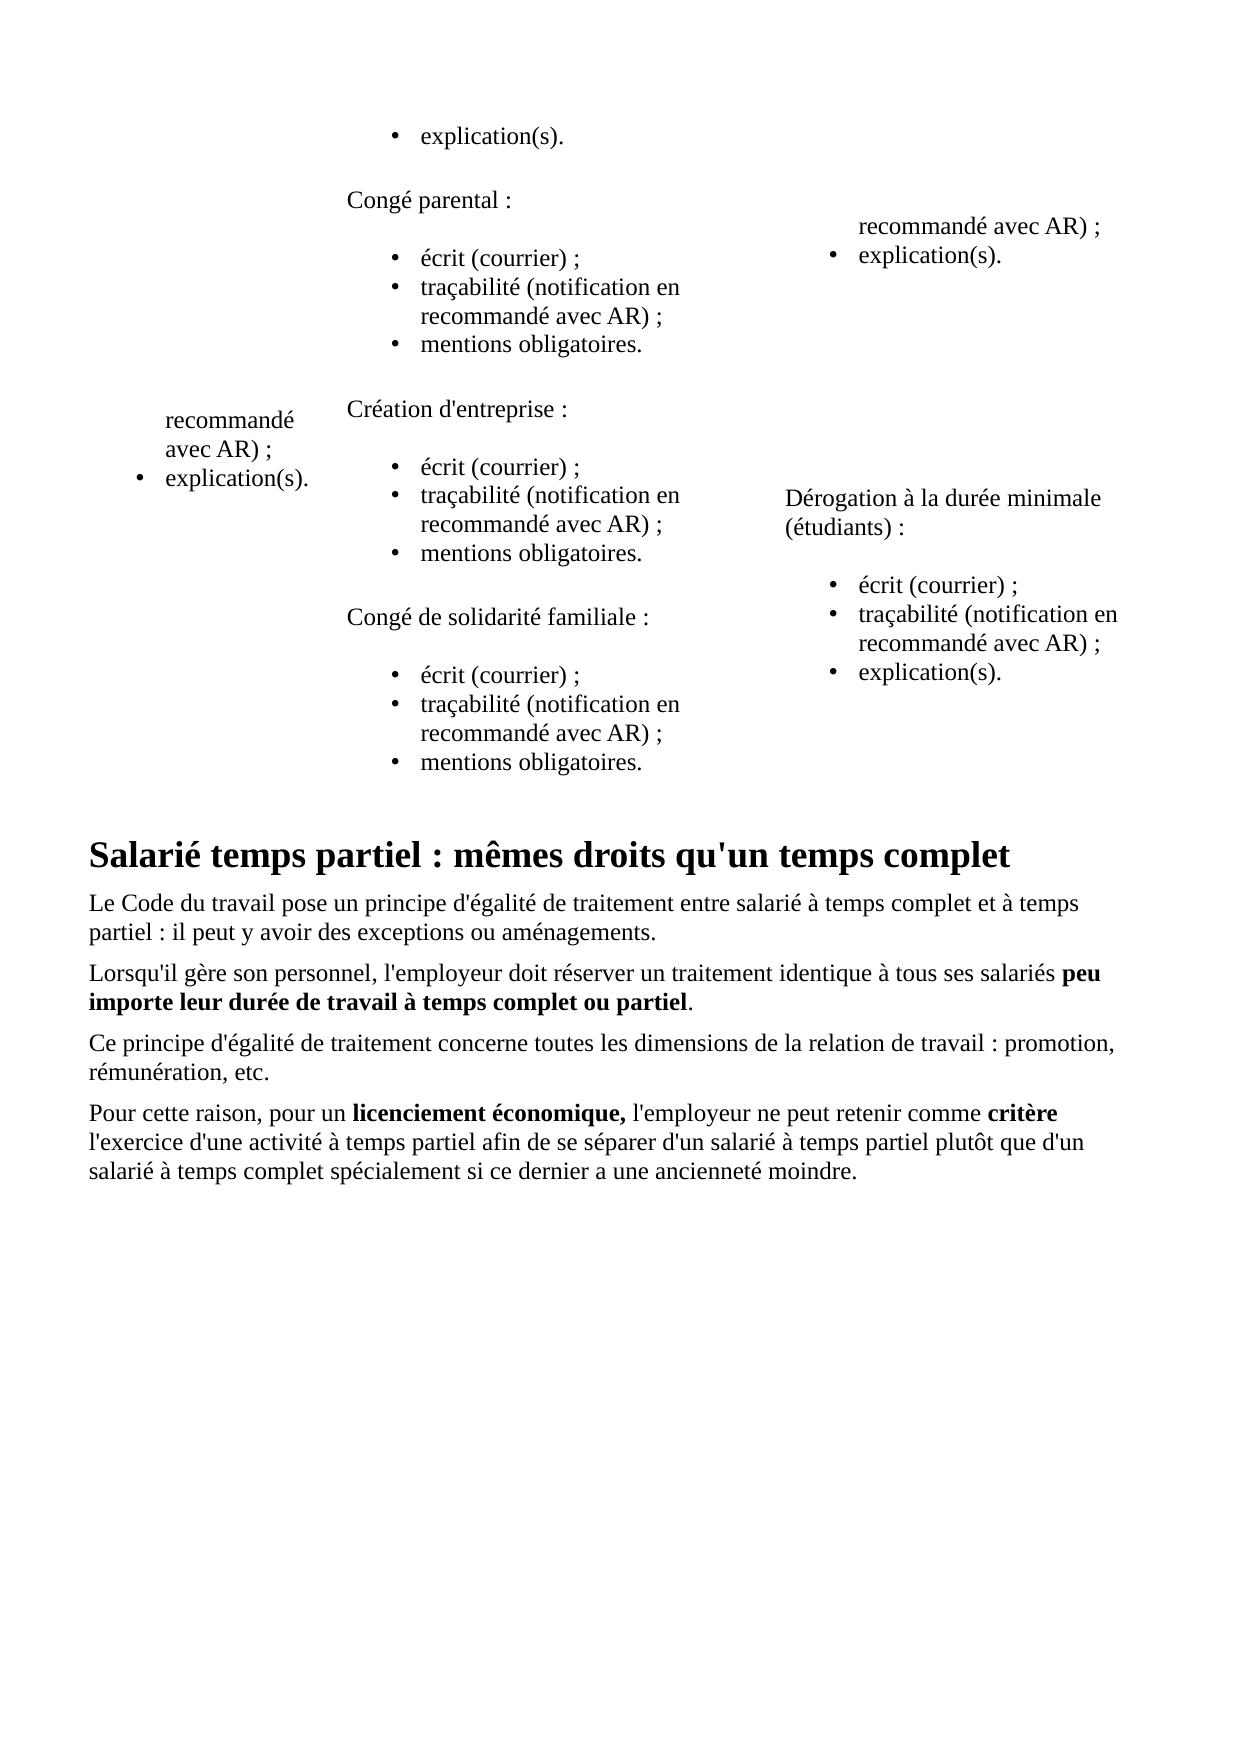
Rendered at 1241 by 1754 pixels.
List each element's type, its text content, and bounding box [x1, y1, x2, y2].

text Lorsqu'il gère son personnel, l'employeur doit réserver un traitement identique à tous ses salariés peu importe leur durée de travail à temps complet ou partiel. [88, 958, 1152, 1016]
table_cell Temps partiel choisi : écrit (courrier) ; traçabilité (notification en recommandé avec AR) ; explication(s). [344, 118, 782, 182]
table_cell Création d'entreprise : écrit (courrier) ; traçabilité (notification en recommandé avec AR) ; mentions obligatoires. [344, 391, 782, 599]
text Ce principe d'égalité de traitement concerne toutes les dimensions de la relation de travail : promotion, rémunération, etc. [88, 1028, 1152, 1086]
text Pour cette raison, pour un licenciement économique, l'employeur ne peut retenir comme critère l'exercice d'une activité à temps partiel afin de se séparer d'un salarié à temps partiel plutôt que d'un salarié à temps complet spécialement si ce dernier a une ancienneté moindre. [88, 1098, 1152, 1185]
table_cell recommandé avec AR) ; explication(s). [782, 118, 1152, 391]
subtitle Salarié temps partiel : mêmes droits qu'un temps complet [88, 833, 1152, 876]
table_cell recommandé avec AR) ; explication(s). [89, 118, 344, 808]
table_cell Congé de solidarité familiale : écrit (courrier) ; traçabilité (notification en recommandé avec AR) ; mentions obligatoires. [344, 599, 782, 808]
table_cell Congé parental : écrit (courrier) ; traçabilité (notification en recommandé avec AR) ; mentions obligatoires. [344, 182, 782, 391]
table_cell Dérogation à la durée minimale (étudiants) : écrit (courrier) ; traçabilité (notification en recommandé avec AR) ; explication(s). [782, 391, 1152, 808]
text Le Code du travail pose un principe d'égalité de traitement entre salarié à temps complet et à temps partiel : il peut y avoir des exceptions ou aménagements. [88, 888, 1152, 946]
